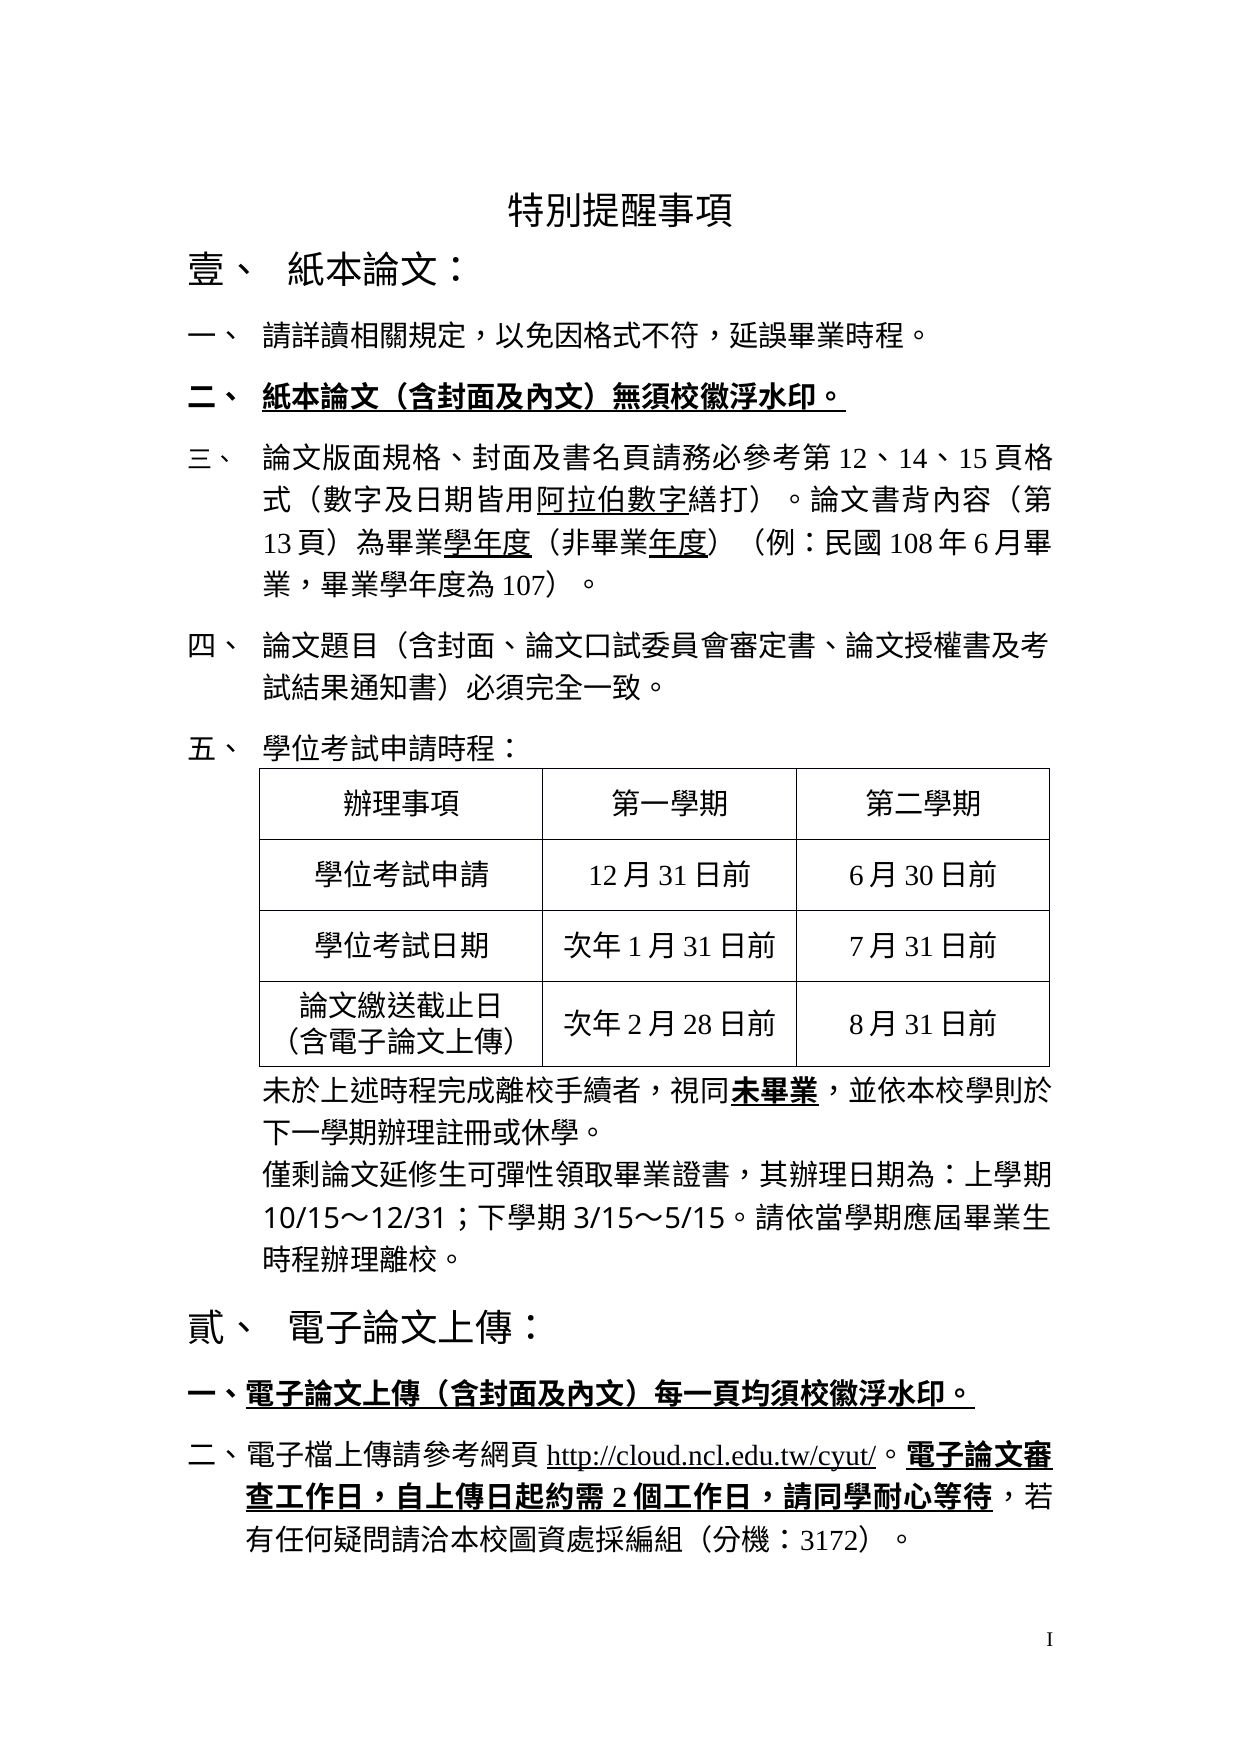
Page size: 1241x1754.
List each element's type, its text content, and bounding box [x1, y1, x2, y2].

table_cell 8月31日前 [797, 982, 1049, 1066]
table_cell 學位考試日期 [260, 911, 542, 981]
text 未於上述時程完成離校手續者，視同未畢業，並依本校學則於下一學期辦理註冊或休學。 [262, 1067, 1053, 1152]
table_cell 次年2月28日前 [543, 982, 796, 1066]
list 紙本論文（含封面及內文）無須校徽浮水印。 [187, 373, 1053, 416]
list 論文題目（含封面、論文口試委員會審定書、論文授權書及考試結果通知書）必須完全一致。 [187, 622, 1053, 707]
list 電子論文上傳： [187, 1298, 1053, 1352]
table_cell 學位考試申請 [260, 840, 542, 910]
table_header 第一學期 [543, 769, 796, 839]
table_header 第二學期 [797, 769, 1049, 839]
table_cell 7月31日前 [797, 911, 1049, 981]
text 二、電子檔上傳請參考網頁http://cloud.ncl.edu.tw/cyut/。電子論文審查工作日，自上傳日起約需2個工作日，請同學耐心等待，若有任何疑問請洽本校圖資處採編組（分機：3172）。 [187, 1432, 1053, 1558]
list 論文版面規格、封面及書名頁請務必參考第12、14、15頁格式（數字及日期皆用阿拉伯數字繕打）。論文書背內容（第13頁）為畢業學年度（非畢業年度）（例：民國108年6月畢業，畢業學年度為107）。 [187, 434, 1053, 604]
list 請詳讀相關規定，以免因格式不符，延誤畢業時程。 [187, 312, 1053, 355]
list 學位考試申請時程： [187, 726, 1053, 768]
table_cell 論文繳送截止日 （含電子論文上傳） [260, 982, 542, 1066]
text 一、電子論文上傳（含封面及內文）每一頁均須校徽浮水印。 [187, 1371, 1053, 1413]
table_header 辦理事項 [260, 769, 542, 839]
table_cell 6月30日前 [797, 840, 1049, 910]
text 特別提醒事項 [187, 164, 1053, 239]
table_cell 次年1月31日前 [543, 911, 796, 981]
table_cell 12月31日前 [543, 840, 796, 910]
text 僅剩論文延修生可彈性領取畢業證書，其辦理日期為：上學期10/15～12/31；下學期3/15～5/15。請依當學期應屆畢業生時程辦理離校。 [262, 1152, 1053, 1279]
list 紙本論文： [187, 239, 1053, 294]
